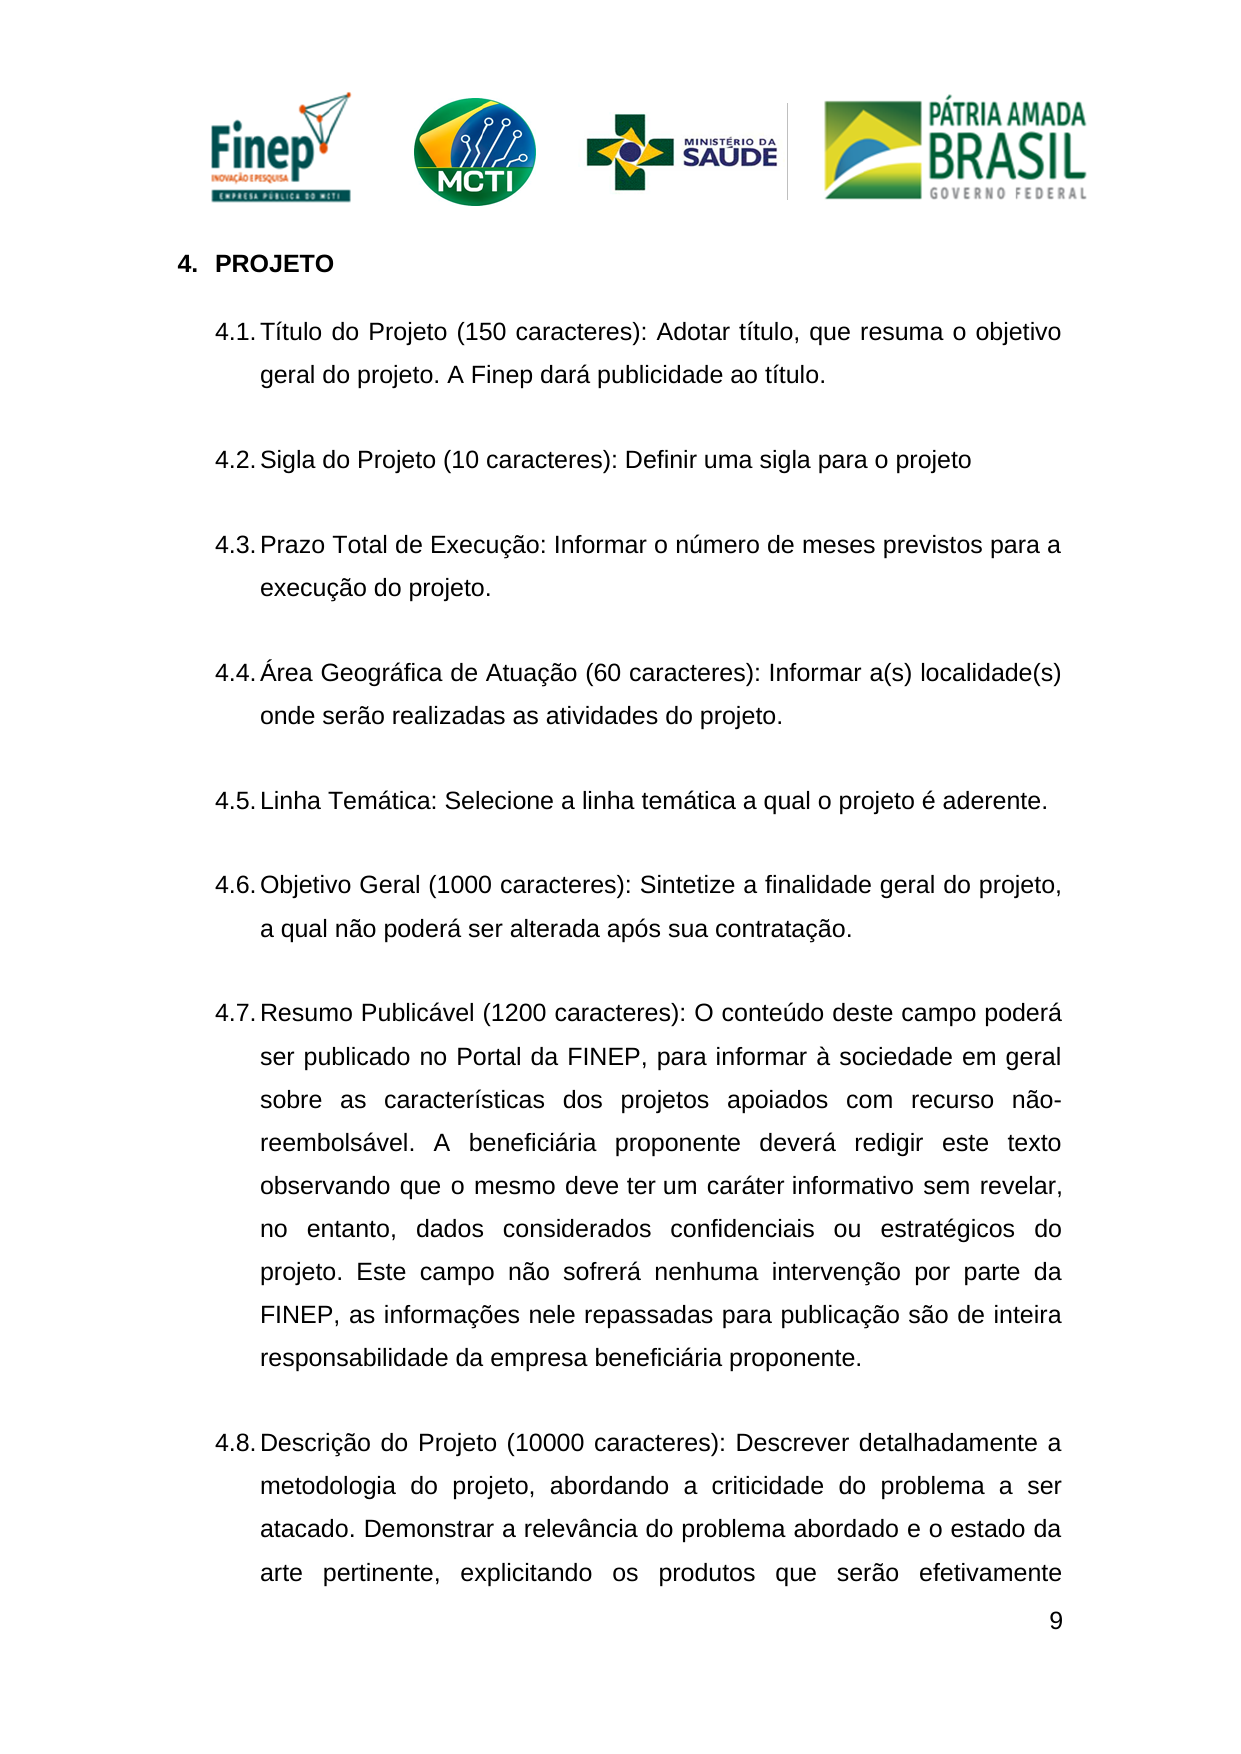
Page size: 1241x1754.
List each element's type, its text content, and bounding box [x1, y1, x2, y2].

list Título do Projeto (150 caracteres): Adotar título, que resuma o objetivo geral do projeto. A Finep dará publicidade ao título. [215, 317, 1063, 389]
list Objetivo Geral (1000 caracteres): Sintetize a finalidade geral do projeto, a qual não poderá ser alterada após sua contratação. [215, 871, 1063, 942]
list Prazo Total de Execução: Informar o número de meses previstos para a execução do projeto. [215, 530, 1063, 602]
list PROJETO [177, 249, 1063, 278]
list Área Geográfica de Atuação (60 caracteres): Informar a(s) localidade(s) onde serão realizadas as atividades do projeto. [215, 658, 1063, 730]
list Resumo Publicável (1200 caracteres): O conteúdo deste campo poderá ser publicado no Portal da FINEP, para informar à sociedade em geral sobre as características dos projetos apoiados com recurso não-reembolsável. A beneficiária proponente deverá redigir este texto observando que o mesmo deve ter um caráter informativo sem revelar, no entanto, dados considerados confidenciais ou estratégicos do projeto. Este campo não sofrerá nenhuma intervenção por parte da FINEP, as informações nele repassadas para publicação são de inteira responsabilidade da empresa beneficiária proponente. [215, 998, 1063, 1372]
list Linha Temática: Selecione a linha temática a qual o projeto é aderente. [215, 786, 1063, 814]
list Sigla do Projeto (10 caracteres): Definir uma sigla para o projeto [215, 445, 1063, 474]
list Descrição do Projeto (10000 caracteres): Descrever detalhadamente a metodologia do projeto, abordando a criticidade do problema a ser atacado. Demonstrar a relevância do problema abordado e o estado da arte pertinente, explicitando os produtos que serão efetivamente [215, 1428, 1063, 1586]
